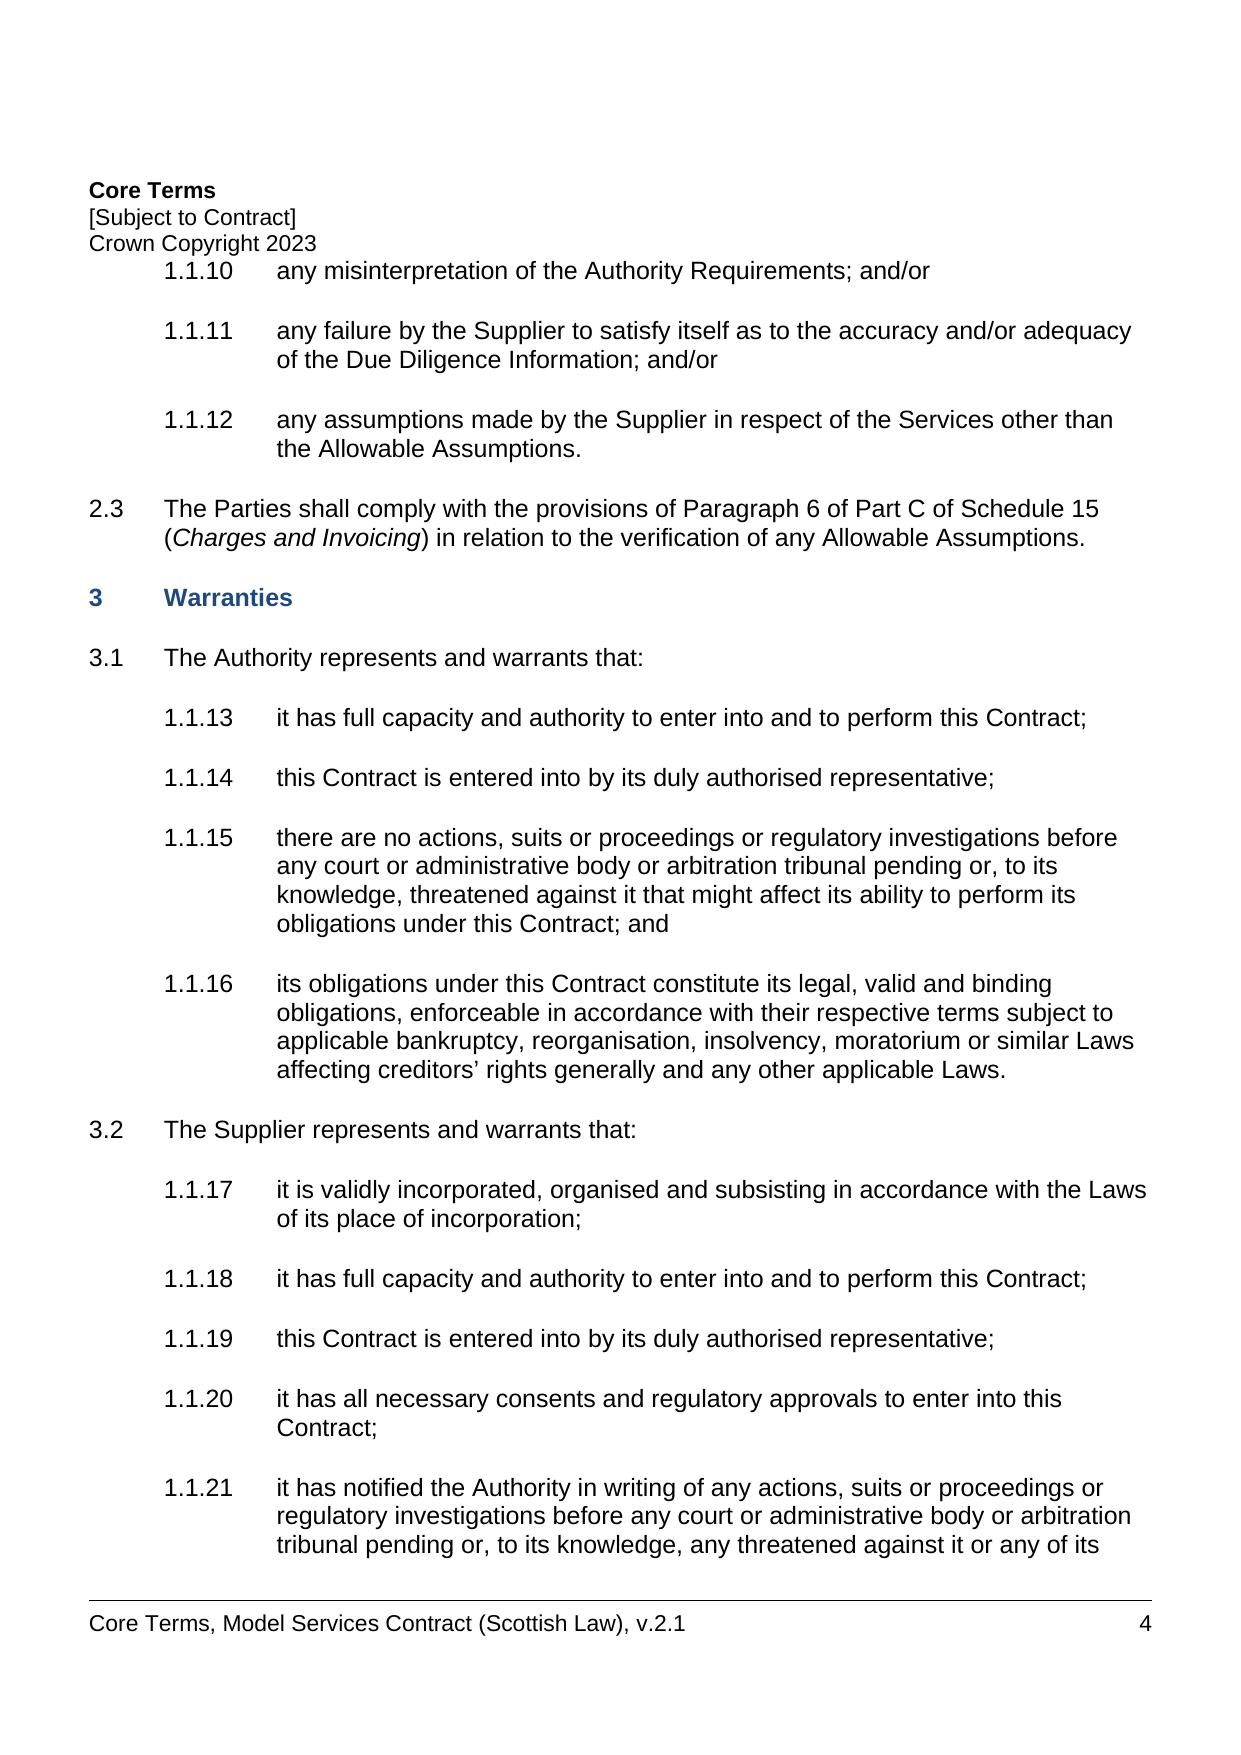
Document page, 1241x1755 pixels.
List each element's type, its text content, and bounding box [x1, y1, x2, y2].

list it has notified the Authority in writing of any actions, suits or proceedings or regulatory investigations before any court or administrative body or arbitration tribunal pending or, to its knowledge, any threatened against it or any of its [164, 1472, 1152, 1559]
list there are no actions, suits or proceedings or regulatory investigations before any court or administrative body or arbitration tribunal pending or, to its knowledge, threatened against it that might affect its ability to perform its obligations under this Contract; and [164, 822, 1152, 937]
subtitle The Supplier represents and warrants that: [89, 1115, 1152, 1144]
list its obligations under this Contract constitute its legal, valid and binding obligations, enforceable in accordance with their respective terms subject to applicable bankruptcy, reorganisation, insolvency, moratorium or similar Laws affecting creditors’ rights generally and any other applicable Laws. [164, 969, 1152, 1084]
list any assumptions made by the Supplier in respect of the Services other than the Allowable Assumptions. [164, 405, 1152, 462]
list any failure by the Supplier to satisfy itself as to the accuracy and/or adequacy of the Due Diligence Information; and/or [164, 316, 1152, 374]
subtitle The Authority represents and warrants that: [89, 642, 1152, 671]
subtitle The Parties shall comply with the provisions of Paragraph 6 of Part C of Schedule 15 (Charges and Invoicing) in relation to the verification of any Allowable Assumptions. [89, 494, 1152, 551]
subtitle Warranties [89, 582, 1152, 611]
list it has all necessary consents and regulatory approvals to enter into this Contract; [164, 1384, 1152, 1441]
list it has full capacity and authority to enter into and to perform this Contract; [164, 702, 1152, 731]
list this Contract is entered into by its duly authorised representative; [164, 762, 1152, 791]
list it is validly incorporated, organised and subsisting in accordance with the Laws of its place of incorporation; [164, 1175, 1152, 1232]
list any misinterpretation of the Authority Requirements; and/or [164, 256, 1152, 285]
list this Contract is entered into by its duly authorised representative; [164, 1324, 1152, 1352]
list it has full capacity and authority to enter into and to perform this Contract; [164, 1264, 1152, 1292]
